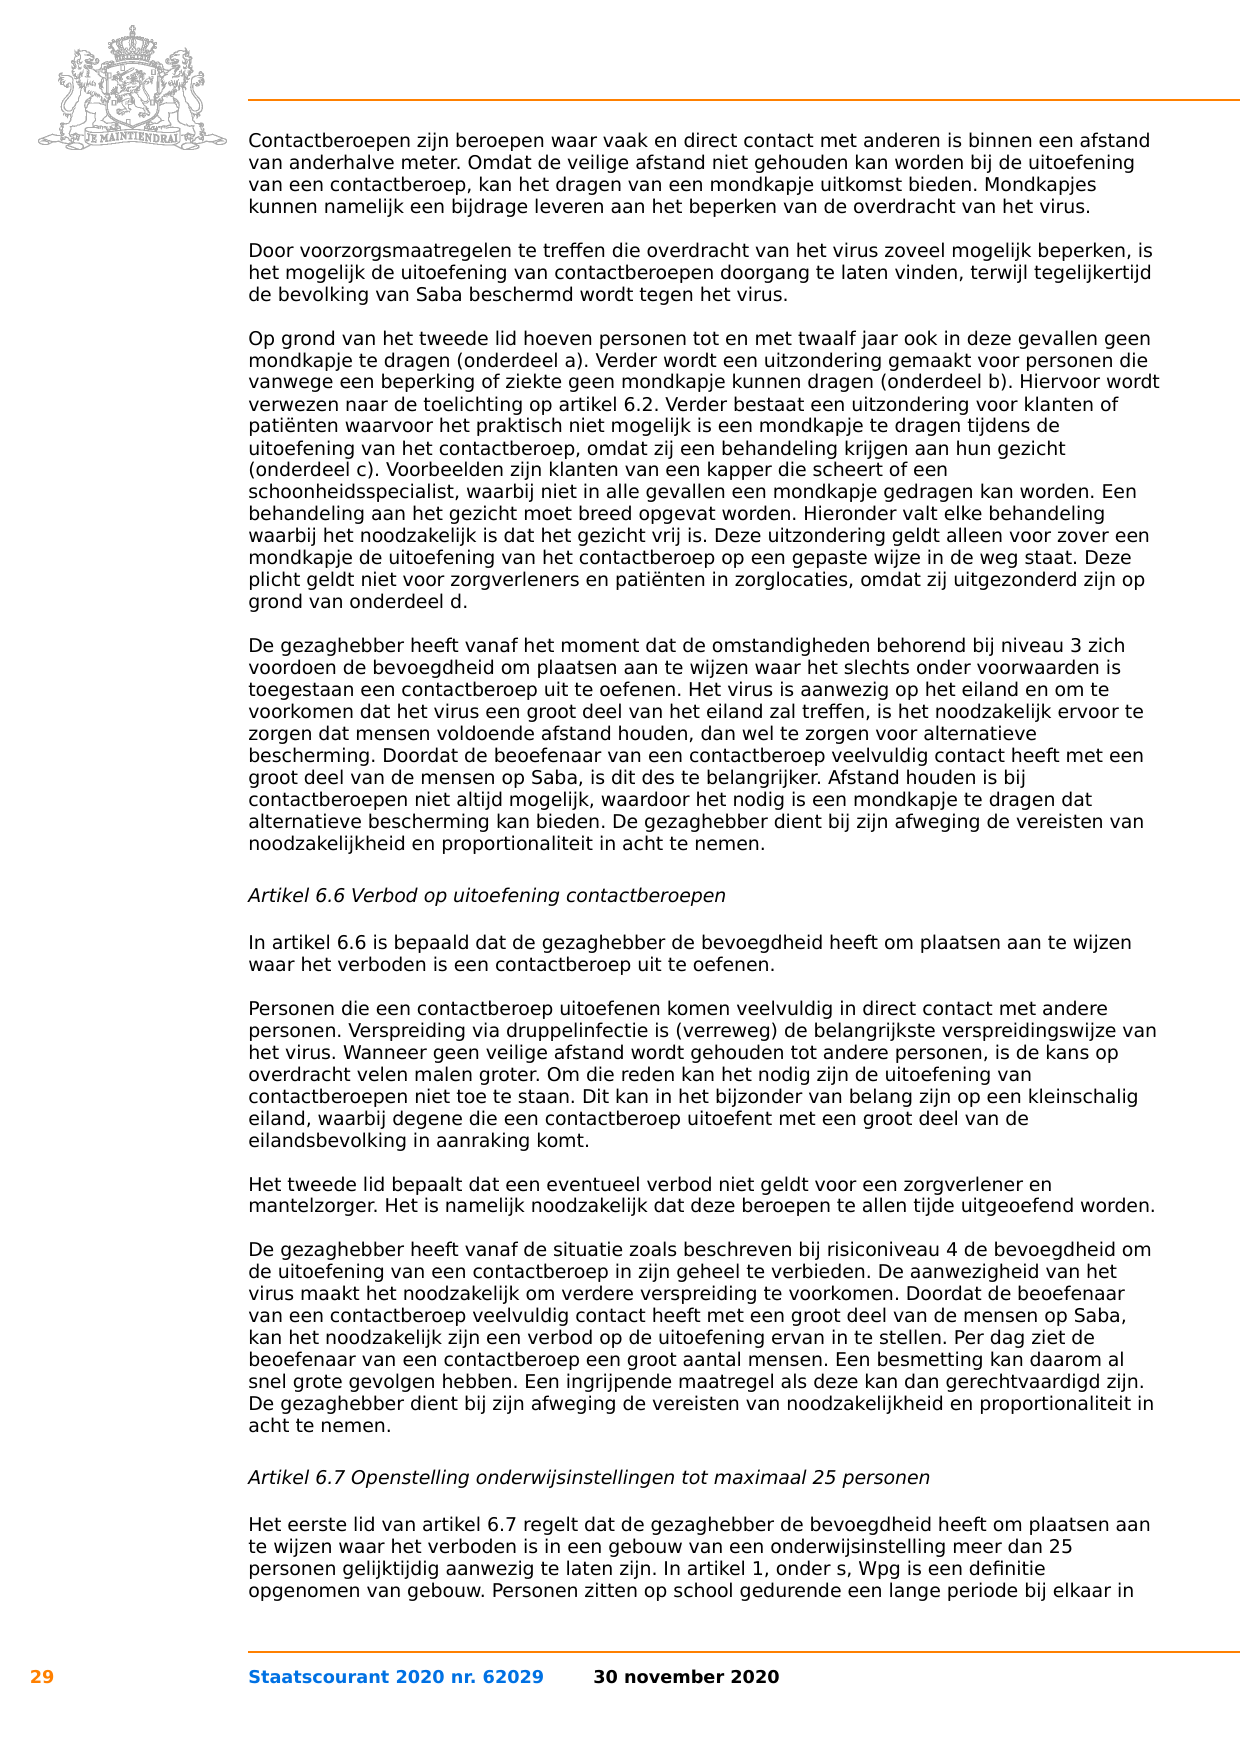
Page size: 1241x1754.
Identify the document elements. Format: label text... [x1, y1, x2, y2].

text In artikel 6.6 is bepaald dat de gezaghebber de bevoegdheid heeft om plaatsen aan te wijzen waar het verboden is een contactberoep uit te oefenen. [248, 932, 1163, 976]
text Het tweede lid bepaalt dat een eventueel verbod niet geldt voor een zorgverlener en mantelzorger. Het is namelijk noodzakelijk dat deze beroepen te allen tijde uitgeoefend worden. [248, 1173, 1163, 1217]
subtitle Artikel 6.7 Openstelling onderwijsinstellingen tot maximaal 25 personen [248, 1467, 1163, 1489]
text Door voorzorgsmaatregelen te treffen die overdracht van het virus zoveel mogelijk beperken, is het mogelijk de uitoefening van contactberoepen doorgang te laten vinden, terwijl tegelijkertijd de bevolking van Saba beschermd wordt tegen het virus. [248, 240, 1163, 306]
subtitle Artikel 6.6 Verbod op uitoefening contactberoepen [248, 885, 1163, 907]
text Contactberoepen zijn beroepen waar vaak en direct contact met anderen is binnen een afstand van anderhalve meter. Omdat de veilige afstand niet gehouden kan worden bij de uitoefening van een contactberoep, kan het dragen van een mondkapje uitkomst bieden. Mondkapjes kunnen namelijk een bijdrage leveren aan het beperken van de overdracht van het virus. [248, 130, 1163, 218]
text De gezaghebber heeft vanaf het moment dat de omstandigheden behorend bij niveau 3 zich voordoen de bevoegdheid om plaatsen aan te wijzen waar het slechts onder voorwaarden is toegestaan een contactberoep uit te oefenen. Het virus is aanwezig op het eiland en om te voorkomen dat het virus een groot deel van het eiland zal treffen, is het noodzakelijk ervoor te zorgen dat mensen voldoende afstand houden, dan wel te zorgen voor alternatieve bescherming. Doordat de beoefenaar van een contactberoep veelvuldig contact heeft met een groot deel van de mensen op Saba, is dit des te belangrijker. Afstand houden is bij contactberoepen niet altijd mogelijk, waardoor het nodig is een mondkapje te dragen dat alternatieve bescherming kan bieden. De gezaghebber dient bij zijn afweging de vereisten van noodzakelijkheid en proportionaliteit in acht te nemen. [248, 635, 1163, 855]
text Personen die een contactberoep uitoefenen komen veelvuldig in direct contact met andere personen. Verspreiding via druppelinfectie is (verreweg) de belangrijkste verspreidingswijze van het virus. Wanneer geen veilige afstand wordt gehouden tot andere personen, is de kans op overdracht velen malen groter. Om die reden kan het nodig zijn de uitoefening van contactberoepen niet toe te staan. Dit kan in het bijzonder van belang zijn op een kleinschalig eiland, waarbij degene die een contactberoep uitoefent met een groot deel van de eilandsbevolking in aanraking komt. [248, 998, 1163, 1152]
text Het eerste lid van artikel 6.7 regelt dat de gezaghebber de bevoegdheid heeft om plaatsen aan te wijzen waar het verboden is in een gebouw van een onderwijsinstelling meer dan 25 personen gelijktijdig aanwezig te laten zijn. In artikel 1, onder s, Wpg is een definitie opgenomen van gebouw. Personen zitten op school gedurende een lange periode bij elkaar in [248, 1514, 1163, 1602]
picture [38, 25, 227, 150]
text De gezaghebber heeft vanaf de situatie zoals beschreven bij risiconiveau 4 de bevoegdheid om de uitoefening van een contactberoep in zijn geheel te verbieden. De aanwezigheid van het virus maakt het noodzakelijk om verdere verspreiding te voorkomen. Doordat de beoefenaar van een contactberoep veelvuldig contact heeft met een groot deel van de mensen op Saba, kan het noodzakelijk zijn een verbod op de uitoefening ervan in te stellen. Per dag ziet de beoefenaar van een contactberoep een groot aantal mensen. Een besmetting kan daarom al snel grote gevolgen hebben. Een ingrijpende maatregel als deze kan dan gerechtvaardigd zijn. De gezaghebber dient bij zijn afweging de vereisten van noodzakelijkheid en proportionaliteit in acht te nemen. [248, 1239, 1163, 1437]
text Op grond van het tweede lid hoeven personen tot en met twaalf jaar ook in deze gevallen geen mondkapje te dragen (onderdeel a). Verder wordt een uitzondering gemaakt voor personen die vanwege een beperking of ziekte geen mondkapje kunnen dragen (onderdeel b). Hiervoor wordt verwezen naar de toelichting op artikel 6.2. Verder bestaat een uitzondering voor klanten of patiënten waarvoor het praktisch niet mogelijk is een mondkapje te dragen tijdens de uitoefening van het contactberoep, omdat zij een behandeling krijgen aan hun gezicht (onderdeel c). Voorbeelden zijn klanten van een kapper die scheert of een schoonheidsspecialist, waarbij niet in alle gevallen een mondkapje gedragen kan worden. Een behandeling aan het gezicht moet breed opgevat worden. Hieronder valt elke behandeling waarbij het noodzakelijk is dat het gezicht vrij is. Deze uitzondering geldt alleen voor zover een mondkapje de uitoefening van het contactberoep op een gepaste wijze in de weg staat. Deze plicht geldt niet voor zorgverleners en patiënten in zorglocaties, omdat zij uitgezonderd zijn op grond van onderdeel d. [248, 327, 1163, 613]
